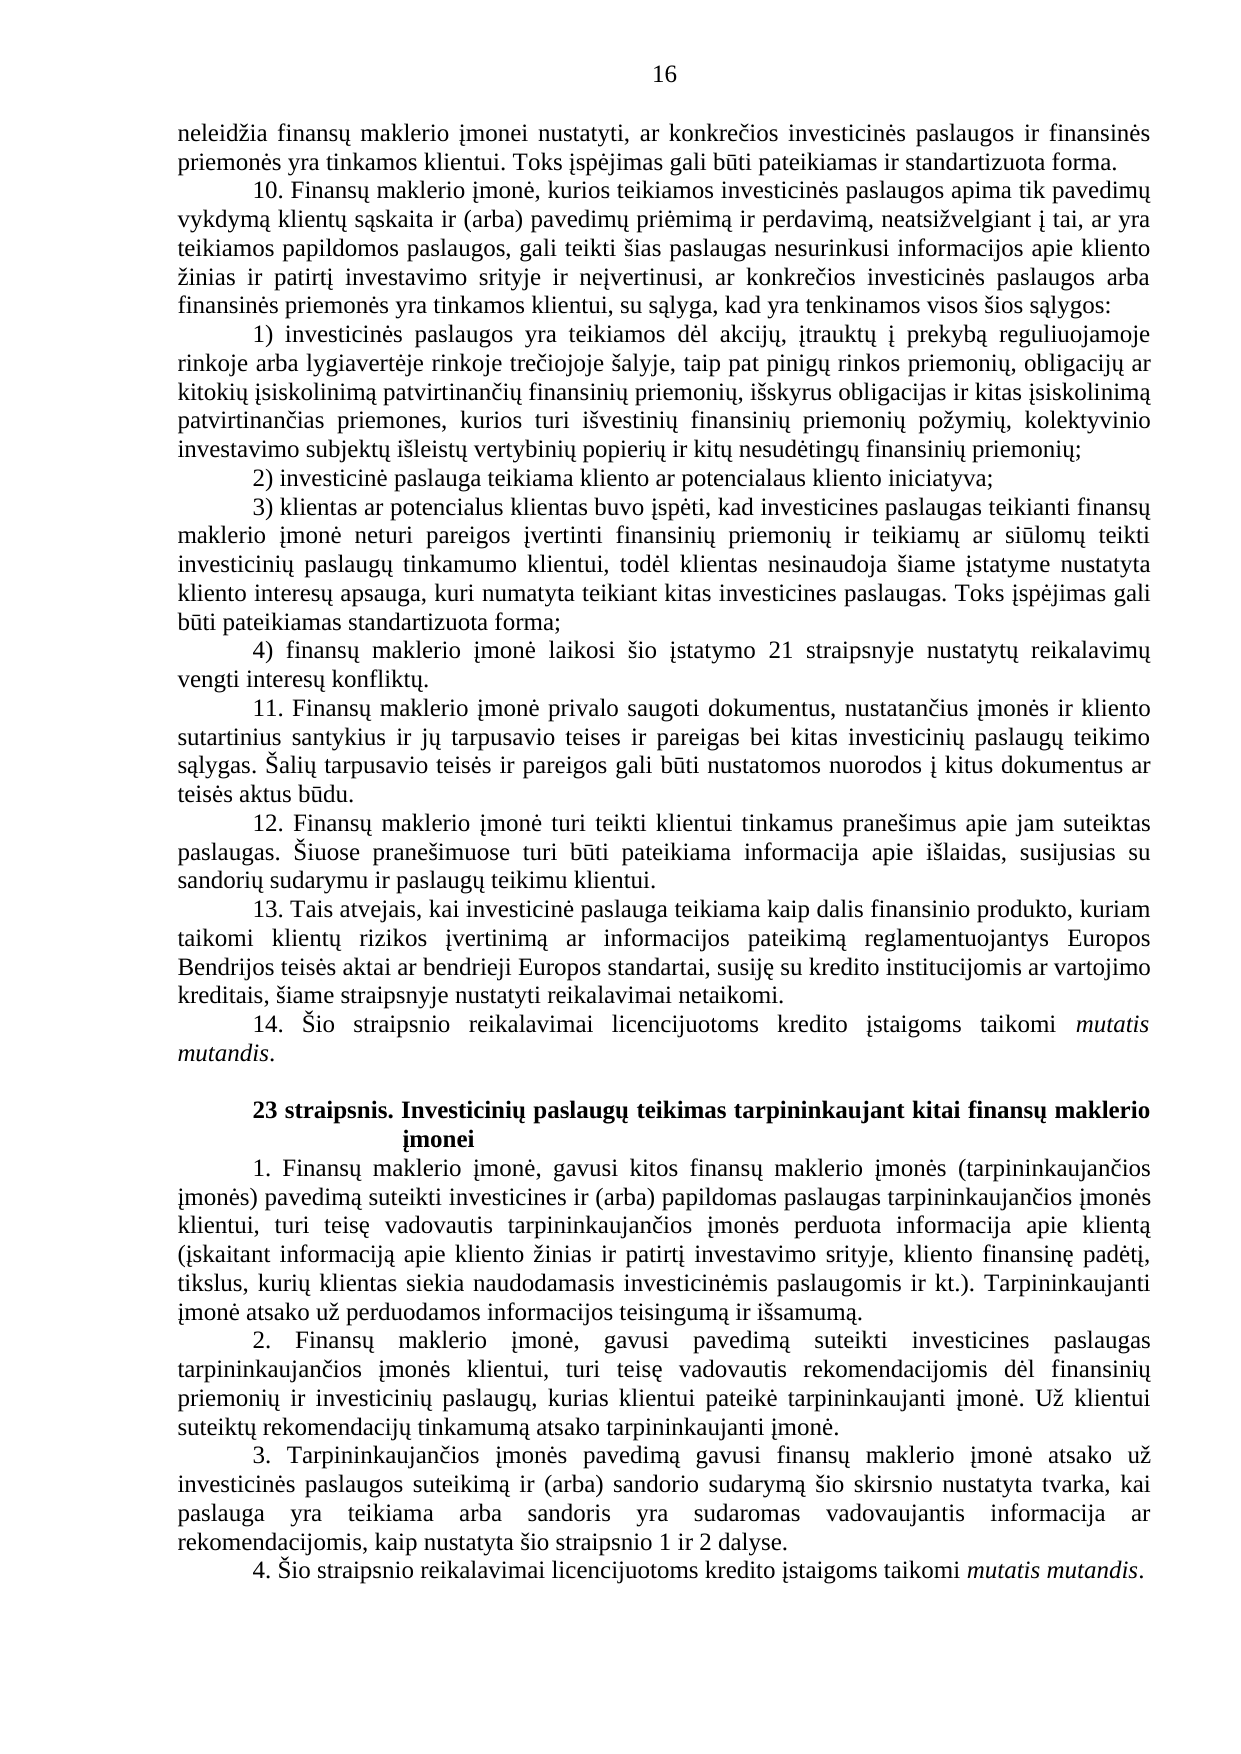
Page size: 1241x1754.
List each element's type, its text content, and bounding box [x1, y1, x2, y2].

text 3. Tarpininkaujančios įmonės pavedimą gavusi finansų maklerio įmonė atsako už investicinės paslaugos suteikimą ir (arba) sandorio sudarymą šio skirsnio nustatyta tvarka, kai paslauga yra teikiama arba sandoris yra sudaromas vadovaujantis informacija ar rekomendacijomis, kaip nustatyta šio straipsnio 1 ir 2 dalyse. [177, 1441, 1152, 1556]
text 13. Tais atvejais, kai investicinė paslauga teikiama kaip dalis finansinio produkto, kuriam taikomi klientų rizikos įvertinimą ar informacijos pateikimą reglamentuojantys Europos Bendrijos teisės aktai ar bendrieji Europos standartai, susiję su kredito institucijomis ar vartojimo kreditais, šiame straipsnyje nustatyti reikalavimai netaikomi. [177, 894, 1152, 1009]
text 1) investicinės paslaugos yra teikiamos dėl akcijų, įtrauktų į prekybą reguliuojamoje rinkoje arba lygiavertėje rinkoje trečiojoje šalyje, taip pat pinigų rinkos priemonių, obligacijų ar kitokių įsiskolinimą patvirtinančių finansinių priemonių, išskyrus obligacijas ir kitas įsiskolinimą patvirtinančias priemones, kurios turi išvestinių finansinių priemonių požymių, kolektyvinio investavimo subjektų išleistų vertybinių popierių ir kitų nesudėtingų finansinių priemonių; [177, 319, 1152, 463]
text 14. Šio straipsnio reikalavimai licencijuotoms kredito įstaigoms taikomi mutatis mutandis. [177, 1009, 1152, 1067]
text 12. Finansų maklerio įmonė turi teikti klientui tinkamus pranešimus apie jam suteiktas paslaugas. Šiuose pranešimuose turi būti pateikiama informacija apie išlaidas, susijusias su sandorių sudarymu ir paslaugų teikimu klientui. [177, 808, 1152, 894]
text 2) investicinė paslauga teikiama kliento ar potencialaus kliento iniciatyva; [177, 463, 1152, 492]
text 23 straipsnis. Investicinių paslaugų teikimas tarpininkaujant kitai finansų maklerio įmonei [252, 1096, 1152, 1153]
text 10. Finansų maklerio įmonė, kurios teikiamos investicinės paslaugos apima tik pavedimų vykdymą klientų sąskaita ir (arba) pavedimų priėmimą ir perdavimą, neatsižvelgiant į tai, ar yra teikiamos papildomos paslaugos, gali teikti šias paslaugas nesurinkusi informacijos apie kliento žinias ir patirtį investavimo srityje ir neįvertinusi, ar konkrečios investicinės paslaugos arba finansinės priemonės yra tinkamos klientui, su sąlyga, kad yra tenkinamos visos šios sąlygos: [177, 176, 1152, 319]
text 4) finansų maklerio įmonė laikosi šio įstatymo 21 straipsnyje nustatytų reikalavimų vengti interesų konfliktų. [177, 636, 1152, 693]
text 1. Finansų maklerio įmonė, gavusi kitos finansų maklerio įmonės (tarpininkaujančios įmonės) pavedimą suteikti investicines ir (arba) papildomas paslaugas tarpininkaujančios įmonės klientui, turi teisę vadovautis tarpininkaujančios įmonės perduota informacija apie klientą (įskaitant informaciją apie kliento žinias ir patirtį investavimo srityje, kliento finansinę padėtį, tikslus, kurių klientas siekia naudodamasis investicinėmis paslaugomis ir kt.). Tarpininkaujanti įmonė atsako už perduodamos informacijos teisingumą ir išsamumą. [177, 1153, 1152, 1326]
text 2. Finansų maklerio įmonė, gavusi pavedimą suteikti investicines paslaugas tarpininkaujančios įmonės klientui, turi teisę vadovautis rekomendacijomis dėl finansinių priemonių ir investicinių paslaugų, kurias klientui pateikė tarpininkaujanti įmonė. Už klientui suteiktų rekomendacijų tinkamumą atsako tarpininkaujanti įmonė. [177, 1326, 1152, 1441]
text 4. Šio straipsnio reikalavimai licencijuotoms kredito įstaigoms taikomi mutatis mutandis. [177, 1556, 1152, 1584]
text 11. Finansų maklerio įmonė privalo saugoti dokumentus, nustatančius įmonės ir kliento sutartinius santykius ir jų tarpusavio teises ir pareigas bei kitas investicinių paslaugų teikimo sąlygas. Šalių tarpusavio teisės ir pareigos gali būti nustatomos nuorodos į kitus dokumentus ar teisės aktus būdu. [177, 693, 1152, 808]
text neleidžia finansų maklerio įmonei nustatyti, ar konkrečios investicinės paslaugos ir finansinės priemonės yra tinkamos klientui. Toks įspėjimas gali būti pateikiamas ir standartizuota forma. [177, 118, 1152, 176]
text 3) klientas ar potencialus klientas buvo įspėti, kad investicines paslaugas teikianti finansų maklerio įmonė neturi pareigos įvertinti finansinių priemonių ir teikiamų ar siūlomų teikti investicinių paslaugų tinkamumo klientui, todėl klientas nesinaudoja šiame įstatyme nustatyta kliento interesų apsauga, kuri numatyta teikiant kitas investicines paslaugas. Toks įspėjimas gali būti pateikiamas standartizuota forma; [177, 492, 1152, 636]
